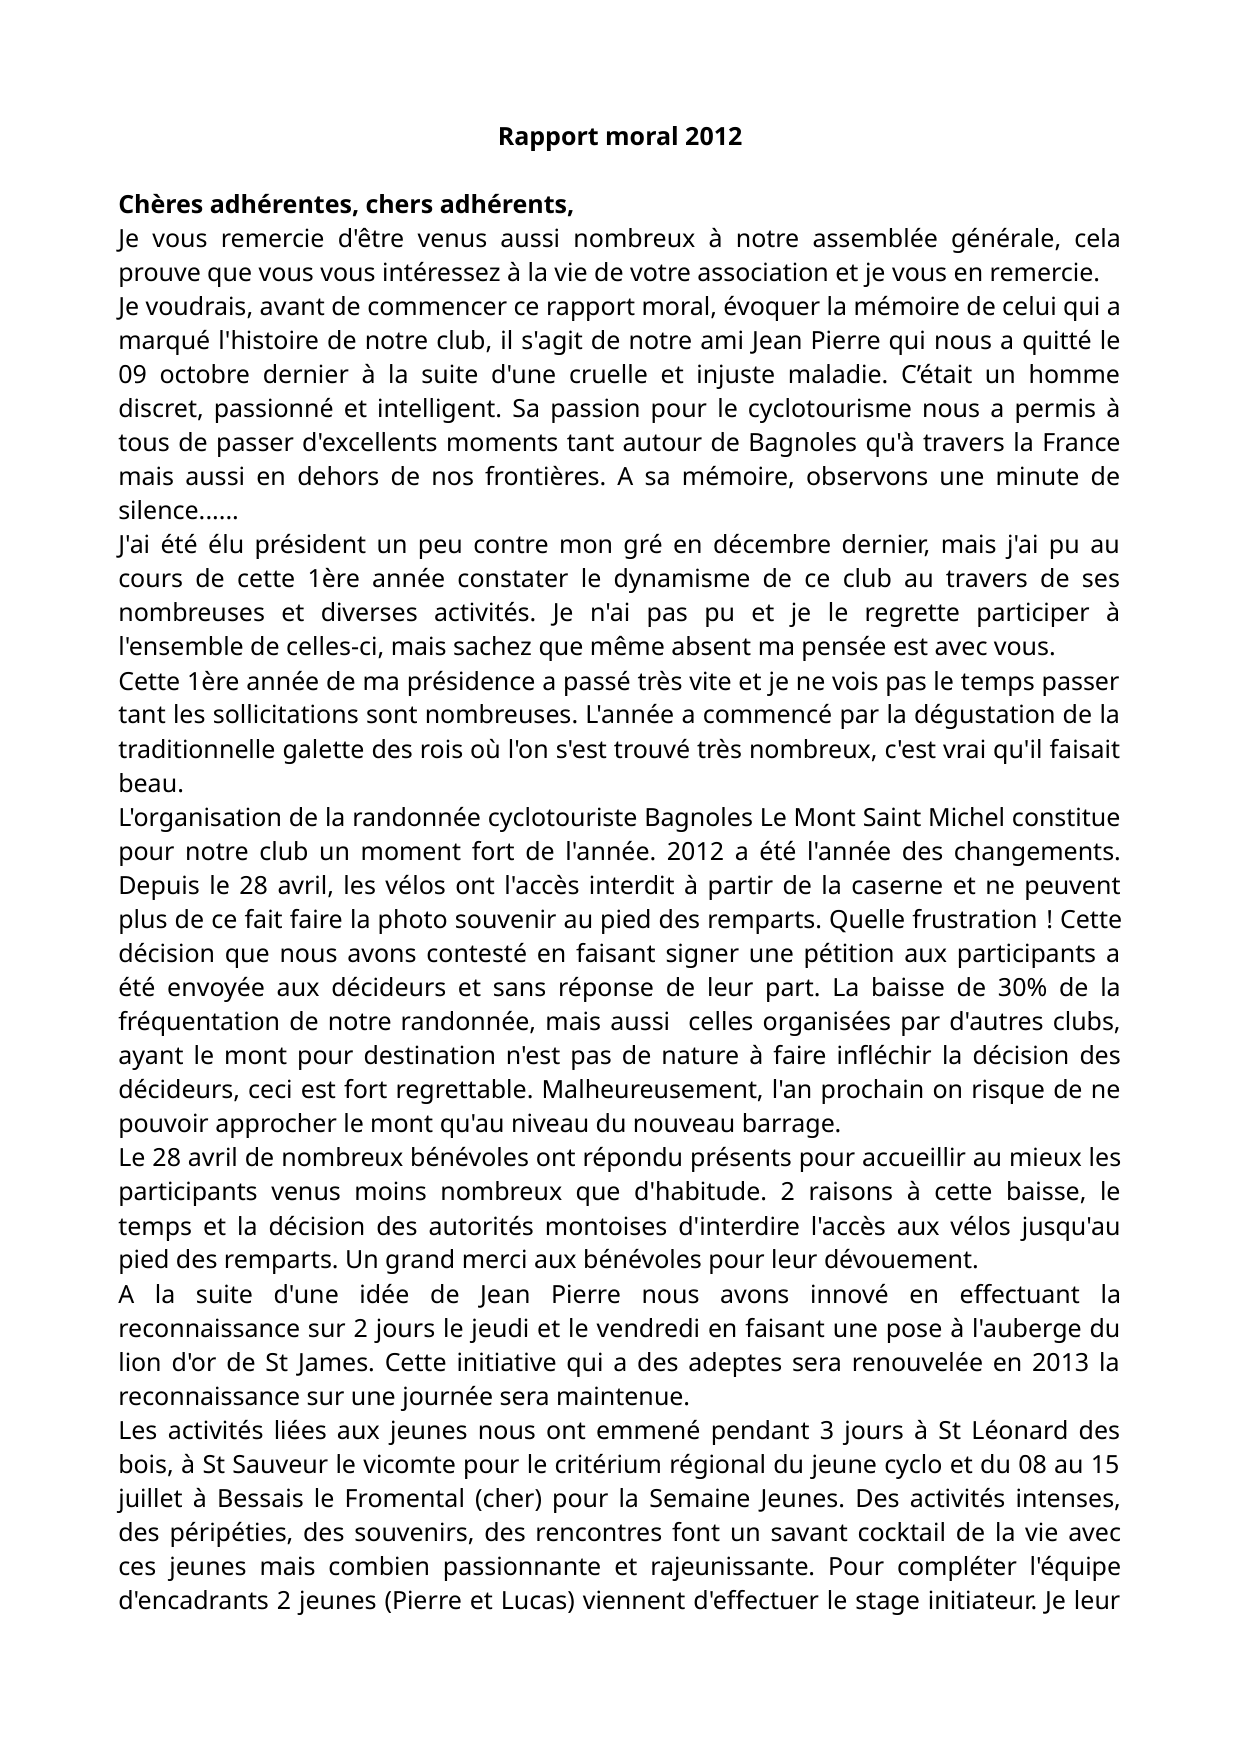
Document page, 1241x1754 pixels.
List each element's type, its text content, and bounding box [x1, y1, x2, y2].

text Cette 1ère année de ma présidence a passé très vite et je ne vois pas le temps passer tant les sollicitations sont nombreuses. L'année a commencé par la dégustation de la traditionnelle galette des rois où l'on s'est trouvé très nombreux, c'est vrai qu'il faisait beau. [118, 663, 1122, 799]
text Je vous remercie d'être venus aussi nombreux à notre assemblée générale, cela prouve que vous vous intéressez à la vie de votre association et je vous en remercie. [118, 220, 1122, 288]
text Les activités liées aux jeunes nous ont emmené pendant 3 jours à St Léonard des bois, à St Sauveur le vicomte pour le critérium régional du jeune cyclo et du 08 au 15 juillet à Bessais le Fromental (cher) pour la Semaine Jeunes. Des activités intenses, des péripéties, des souvenirs, des rencontres font un savant cocktail de la vie avec ces jeunes mais combien passionnante et rajeunissante. Pour compléter l'équipe d'encadrants 2 jeunes (Pierre et Lucas) viennent d'effectuer le stage initiateur. Je leur [118, 1412, 1122, 1617]
text A la suite d'une idée de Jean Pierre nous avons innové en effectuant la reconnaissance sur 2 jours le jeudi et le vendredi en faisant une pose à l'auberge du lion d'or de St James. Cette initiative qui a des adeptes sera renouvelée en 2013 la reconnaissance sur une journée sera maintenue. [118, 1276, 1122, 1412]
text Le 28 avril de nombreux bénévoles ont répondu présents pour accueillir au mieux les participants venus moins nombreux que d'habitude. 2 raisons à cette baisse, le temps et la décision des autorités montoises d'interdire l'accès aux vélos jusqu'au pied des remparts. Un grand merci aux bénévoles pour leur dévouement. [118, 1140, 1122, 1276]
text Rapport moral 2012 [118, 118, 1122, 152]
text Je voudrais, avant de commencer ce rapport moral, évoquer la mémoire de celui qui a marqué l'histoire de notre club, il s'agit de notre ami Jean Pierre qui nous a quitté le 09 octobre dernier à la suite d'une cruelle et injuste maladie. C’était un homme discret, passionné et intelligent. Sa passion pour le cyclotourisme nous a permis à tous de passer d'excellents moments tant autour de Bagnoles qu'à travers la France mais aussi en dehors de nos frontières. A sa mémoire, observons une minute de silence...... [118, 288, 1122, 527]
text Chères adhérentes, chers adhérents, [118, 186, 1122, 220]
text J'ai été élu président un peu contre mon gré en décembre dernier, mais j'ai pu au cours de cette 1ère année constater le dynamisme de ce club au travers de ses nombreuses et diverses activités. Je n'ai pas pu et je le regrette participer à l'ensemble de celles-ci, mais sachez que même absent ma pensée est avec vous. [118, 527, 1122, 663]
text L'organisation de la randonnée cyclotouriste Bagnoles Le Mont Saint Michel constitue pour notre club un moment fort de l'année. 2012 a été l'année des changements. Depuis le 28 avril, les vélos ont l'accès interdit à partir de la caserne et ne peuvent plus de ce fait faire la photo souvenir au pied des remparts. Quelle frustration ! Cette décision que nous avons contesté en faisant signer une pétition aux participants a été envoyée aux décideurs et sans réponse de leur part. La baisse de 30% de la fréquentation de notre randonnée, mais aussi celles organisées par d'autres clubs, ayant le mont pour destination n'est pas de nature à faire infléchir la décision des décideurs, ceci est fort regrettable. Malheureusement, l'an prochain on risque de ne pouvoir approcher le mont qu'au niveau du nouveau barrage. [118, 799, 1122, 1140]
